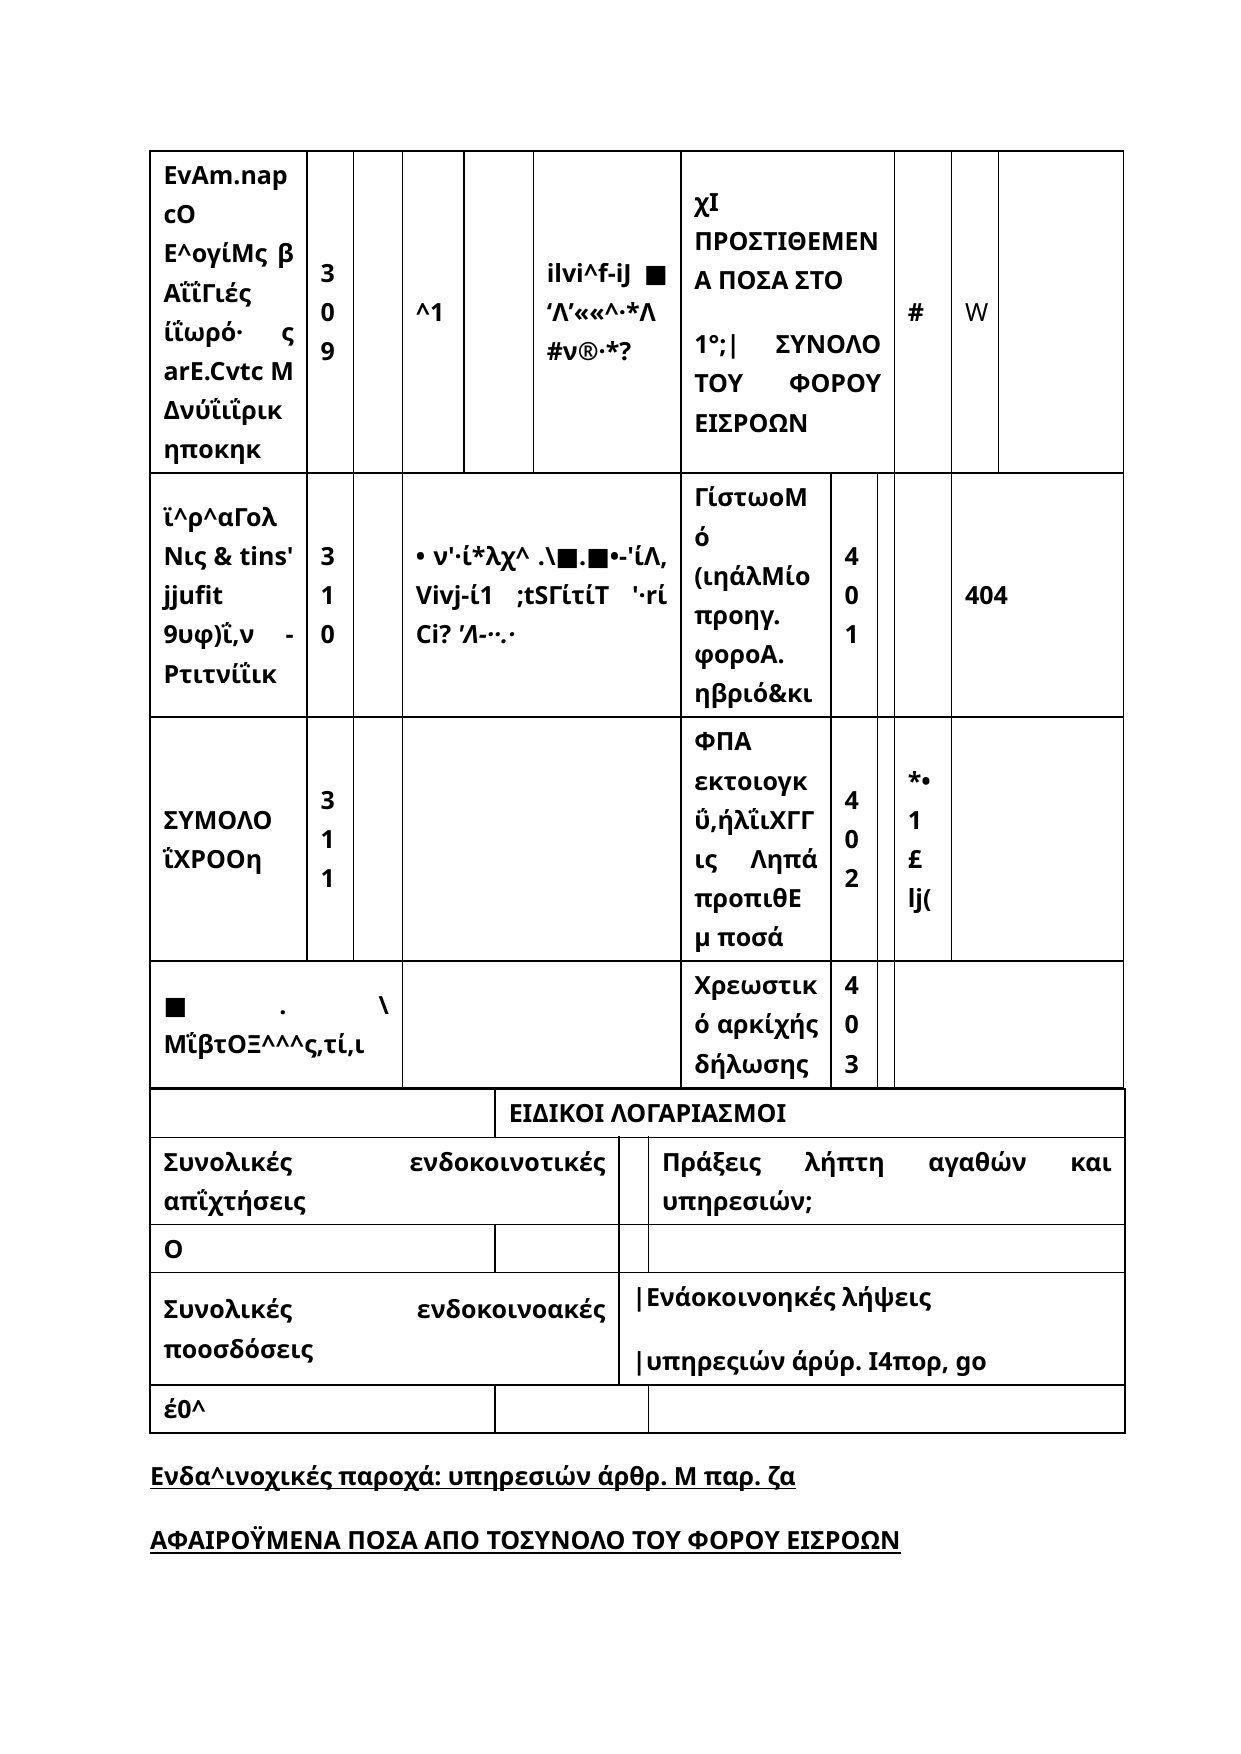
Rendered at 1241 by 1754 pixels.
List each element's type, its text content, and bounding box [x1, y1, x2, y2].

table_cell Συνολικές ενδοκοινοτικές απΐχτήσεις [151, 1138, 618, 1224]
table_cell Πράξεις λήπτη αγαθών και υπηρεσιών; [649, 1138, 1124, 1224]
table_cell [952, 718, 1123, 960]
table_cell 310 [308, 474, 353, 716]
table_cell 404 [952, 474, 1123, 716]
table_cell Ο [151, 1225, 494, 1272]
table_cell ■ . \ ΜΐβτΟΞ^^^ς,τί,ι [151, 962, 402, 1087]
table_cell [895, 474, 951, 716]
table_cell [465, 152, 533, 472]
text ΑΦΑΙΡΟΫΜΕΝΑ ΠΟΣΑ ΑΠΟ ΤΟΣΥΝΟΛΟ ΤΟΥ ΦΟΡΟΥ ΕΙΣΡΟΩΝ [150, 1523, 1090, 1557]
table_cell Συνολικές ενδοκοινοακές ποοσδόσεις [151, 1273, 618, 1384]
table_cell • ν'·ί*λχ^ .\■.■•-'ίΛ, Vivj-ί1 ;tSΓίτίΤ '·rί Ci? 'Λ-··.· [403, 474, 680, 716]
table_cell ϊ^ρ^αΓολΝις & tins' jjufit 9υφ)ΐ,ν -Ρτιτνίΐικ [151, 474, 306, 716]
table_header ΕΙΔΙΚΟΙ ΛΟΓΑΡΙΑΣΜΟΙ [496, 1090, 1124, 1136]
table_cell *•1 £ lj( [895, 718, 951, 960]
table_cell χΙ ΠΡΟΣΤΙΘΕΜΕΝΑ ΠΟΣΑ ΣΤΟ 1°;| ΣΥΝΟΛΟ ΤΟΥ ΦΟΡΟΥ ΕΙΣΡΟΩΝ [682, 152, 894, 472]
table_cell 402 [832, 718, 877, 960]
table_cell W [952, 152, 998, 472]
table_cell EvAm.napcO Ε^ογίΜς β ΑΐΐΓιές ίΐωρό· ς arE.Cvtc Μ Δνύΐιΐρικηποκηκ [151, 152, 306, 472]
table_cell [649, 1386, 1124, 1432]
table_cell ΦΠΑ εκτοιογκ ΰ,ήλΐιΧΓΓις Ληπά προπιθΕμ ποσά [682, 718, 830, 960]
table_cell [354, 718, 402, 960]
table_cell [649, 1225, 1124, 1272]
table_cell 401 [832, 474, 877, 716]
table_cell [403, 718, 680, 960]
table_cell 403 [832, 962, 877, 1087]
table_cell ilvi^f-iJ ■ ‘Λ’««^·*Λ#ν®·*? [534, 152, 680, 472]
table_cell ΣΥΜΟΛΟ ΐΧΡΟΟη [151, 718, 306, 960]
table_cell [999, 152, 1123, 472]
table_cell [496, 1225, 618, 1272]
table_cell έ0^ [151, 1386, 494, 1432]
table_cell [878, 718, 894, 960]
table_cell ^1 [403, 152, 463, 472]
table_cell ΓίστωοΜό (ιηάλΜίο προηγ. φοροΑ. ηβριό&κι [682, 474, 830, 716]
table_cell |Ενάοκοινοηκές λήψεις |υπηρεςιών άρύρ. Ι4πορ, go [620, 1273, 1124, 1384]
table_cell [878, 962, 894, 1087]
table_cell [496, 1386, 648, 1432]
table_cell [878, 474, 894, 716]
table_cell [895, 962, 1123, 1087]
table_cell Χρεωστικό αρκίχής δήλωσης [682, 962, 830, 1087]
table_header [151, 1090, 494, 1136]
table_cell [354, 152, 402, 472]
table_cell [620, 1138, 648, 1224]
table_cell 311 [308, 718, 353, 960]
table_cell [354, 474, 402, 716]
table_cell # [895, 152, 951, 472]
table_cell [403, 962, 680, 1087]
table_cell 309 [308, 152, 353, 472]
table_cell [620, 1225, 648, 1272]
text Ενδα^ινοχικές παροχά: υπηρεσιών άρθρ. Μ παρ. ζα [150, 1459, 1090, 1493]
